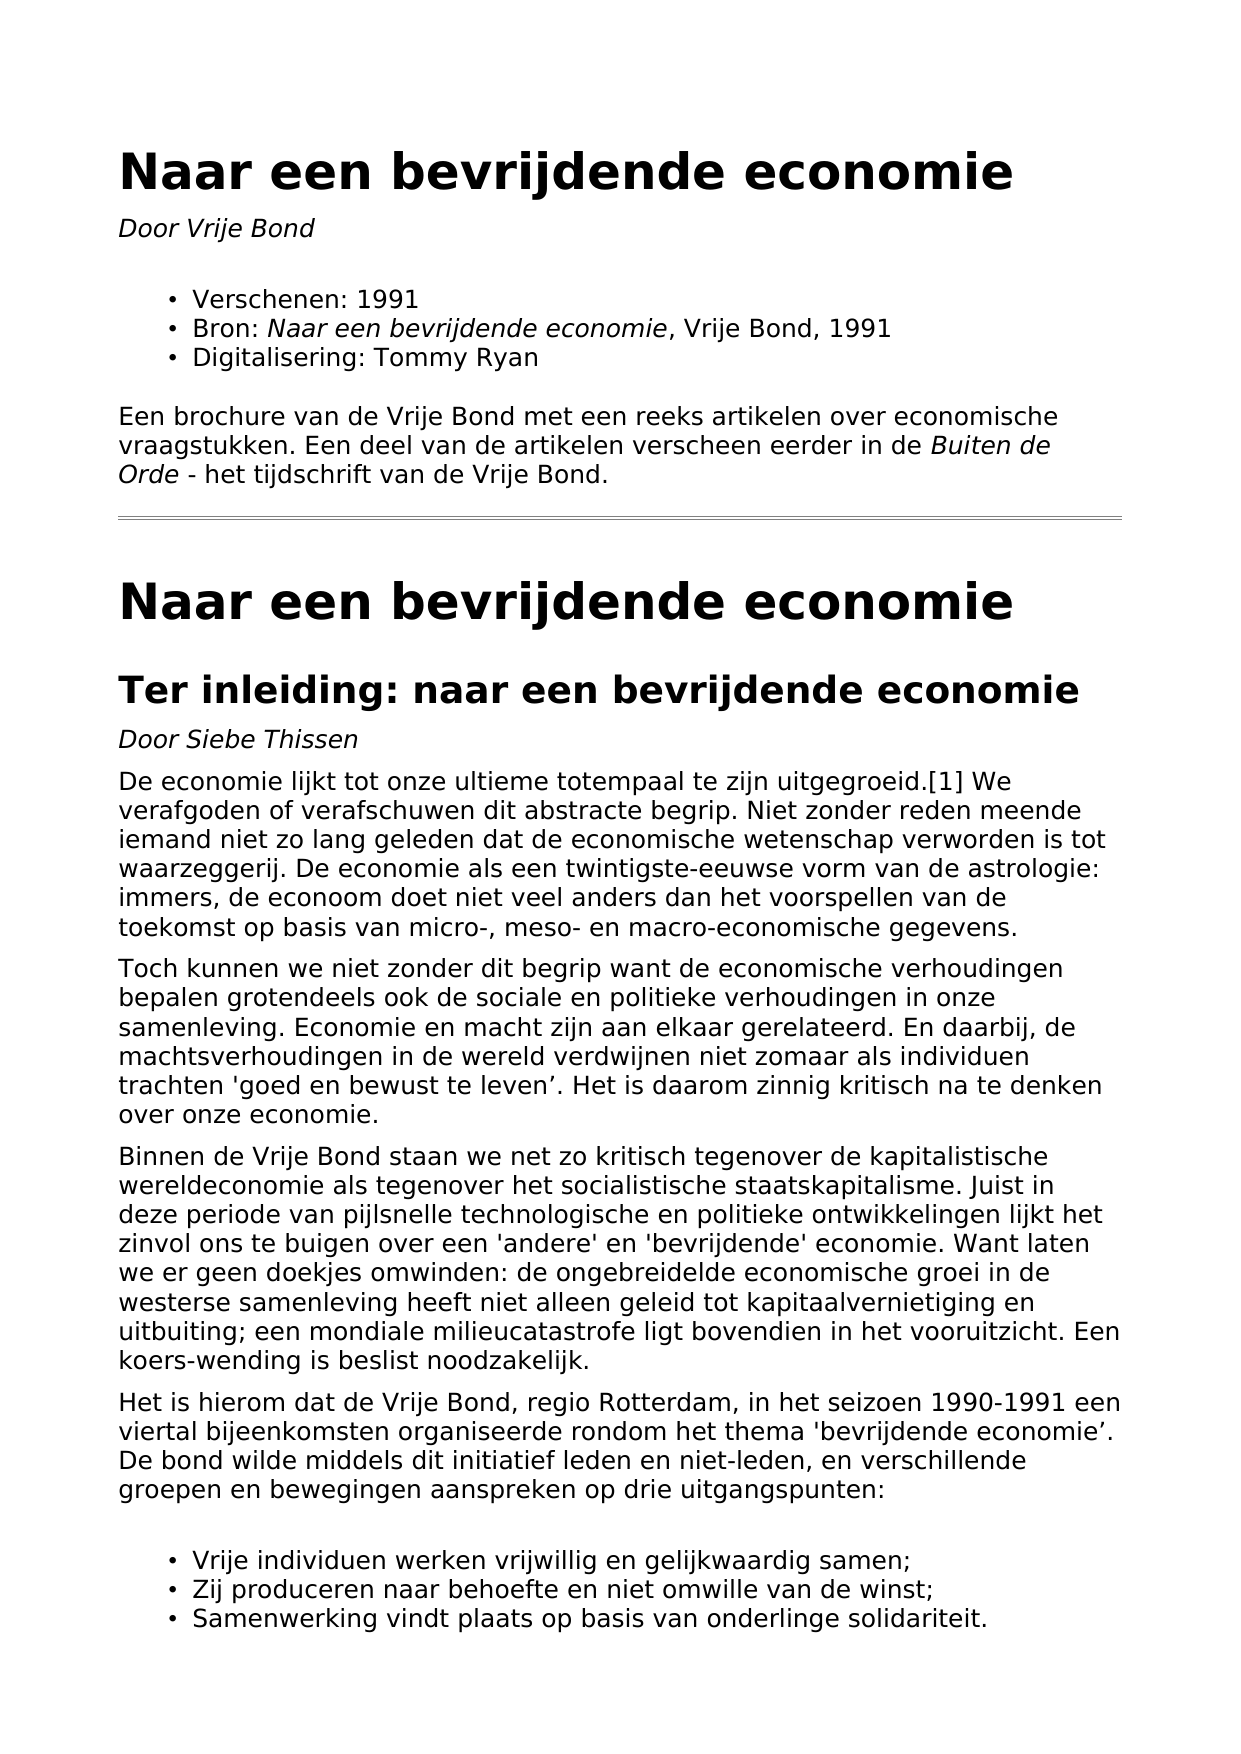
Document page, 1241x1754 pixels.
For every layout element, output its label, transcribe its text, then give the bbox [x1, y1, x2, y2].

list Verschenen: 1991 [177, 285, 1122, 314]
text Het is hierom dat de Vrije Bond, regio Rotterdam, in het seizoen 1990-1991 een viertal bijeenkomsten organiseerde rondom het thema 'bevrijdende economie’. De bond wilde middels dit initiatief leden en niet-leden, en verschillende groepen en bewegingen aanspreken op drie uitgangspunten: [118, 1388, 1122, 1504]
text Binnen de Vrije Bond staan we net zo kritisch tegenover de kapitalistische wereldeconomie als tegenover het socialistische staatskapitalisme. Juist in deze periode van pijlsnelle technologische en politieke ontwikkelingen lijkt het zinvol ons te buigen over een 'andere' en 'bevrijdende' economie. Want laten we er geen doekjes omwinden: de ongebreidelde economische groei in de westerse samenleving heeft niet alleen geleid tot kapitaalvernietiging en uitbuiting; een mondiale milieucatastrofe ligt bovendien in het vooruitzicht. Een koers-wending is beslist noodzakelijk. [118, 1142, 1122, 1375]
text De economie lijkt tot onze ultieme totempaal te zijn uitgegroeid.[1] We verafgoden of verafschuwen dit abstracte begrip. Niet zonder reden meende iemand niet zo lang geleden dat de economische wetenschap verworden is tot waarzeggerij. De economie als een twintigste-eeuwse vorm van de astrologie: immers, de econoom doet niet veel anders dan het voorspellen van de toekomst op basis van micro-, meso- en macro-economische gegevens. [118, 767, 1122, 942]
text Een brochure van de Vrije Bond met een reeks artikelen over economische vraagstukken. Een deel van de artikelen verscheen eerder in de Buiten de Orde - het tijdschrift van de Vrije Bond. [118, 402, 1122, 489]
list Samenwerking vindt plaats op basis van onderlinge solidariteit. [177, 1605, 1122, 1634]
list Zij produceren naar behoefte en niet omwille van de winst; [177, 1576, 1122, 1605]
subtitle Naar een bevrijdende economie [118, 143, 1122, 201]
text Door Siebe Thissen [118, 725, 1122, 754]
subtitle Ter inleiding: naar een bevrijdende economie [118, 669, 1122, 713]
subtitle Naar een bevrijdende economie [118, 573, 1122, 632]
list Vrije individuen werken vrijwillig en gelijkwaardig samen; [177, 1546, 1122, 1576]
list Digitalisering: Tommy Ryan [177, 343, 1122, 372]
list Bron: Naar een bevrijdende economie, Vrije Bond, 1991 [177, 314, 1122, 343]
text Door Vrije Bond [118, 214, 1122, 243]
text Toch kunnen we niet zonder dit begrip want de economische verhoudingen bepalen grotendeels ook de sociale en politieke verhoudingen in onze samenleving. Economie en macht zijn aan elkaar gerelateerd. En daarbij, de machtsverhoudingen in de wereld verdwijnen niet zomaar als individuen trachten 'goed en bewust te leven’. Het is daarom zinnig kritisch na te denken over onze economie. [118, 954, 1122, 1129]
